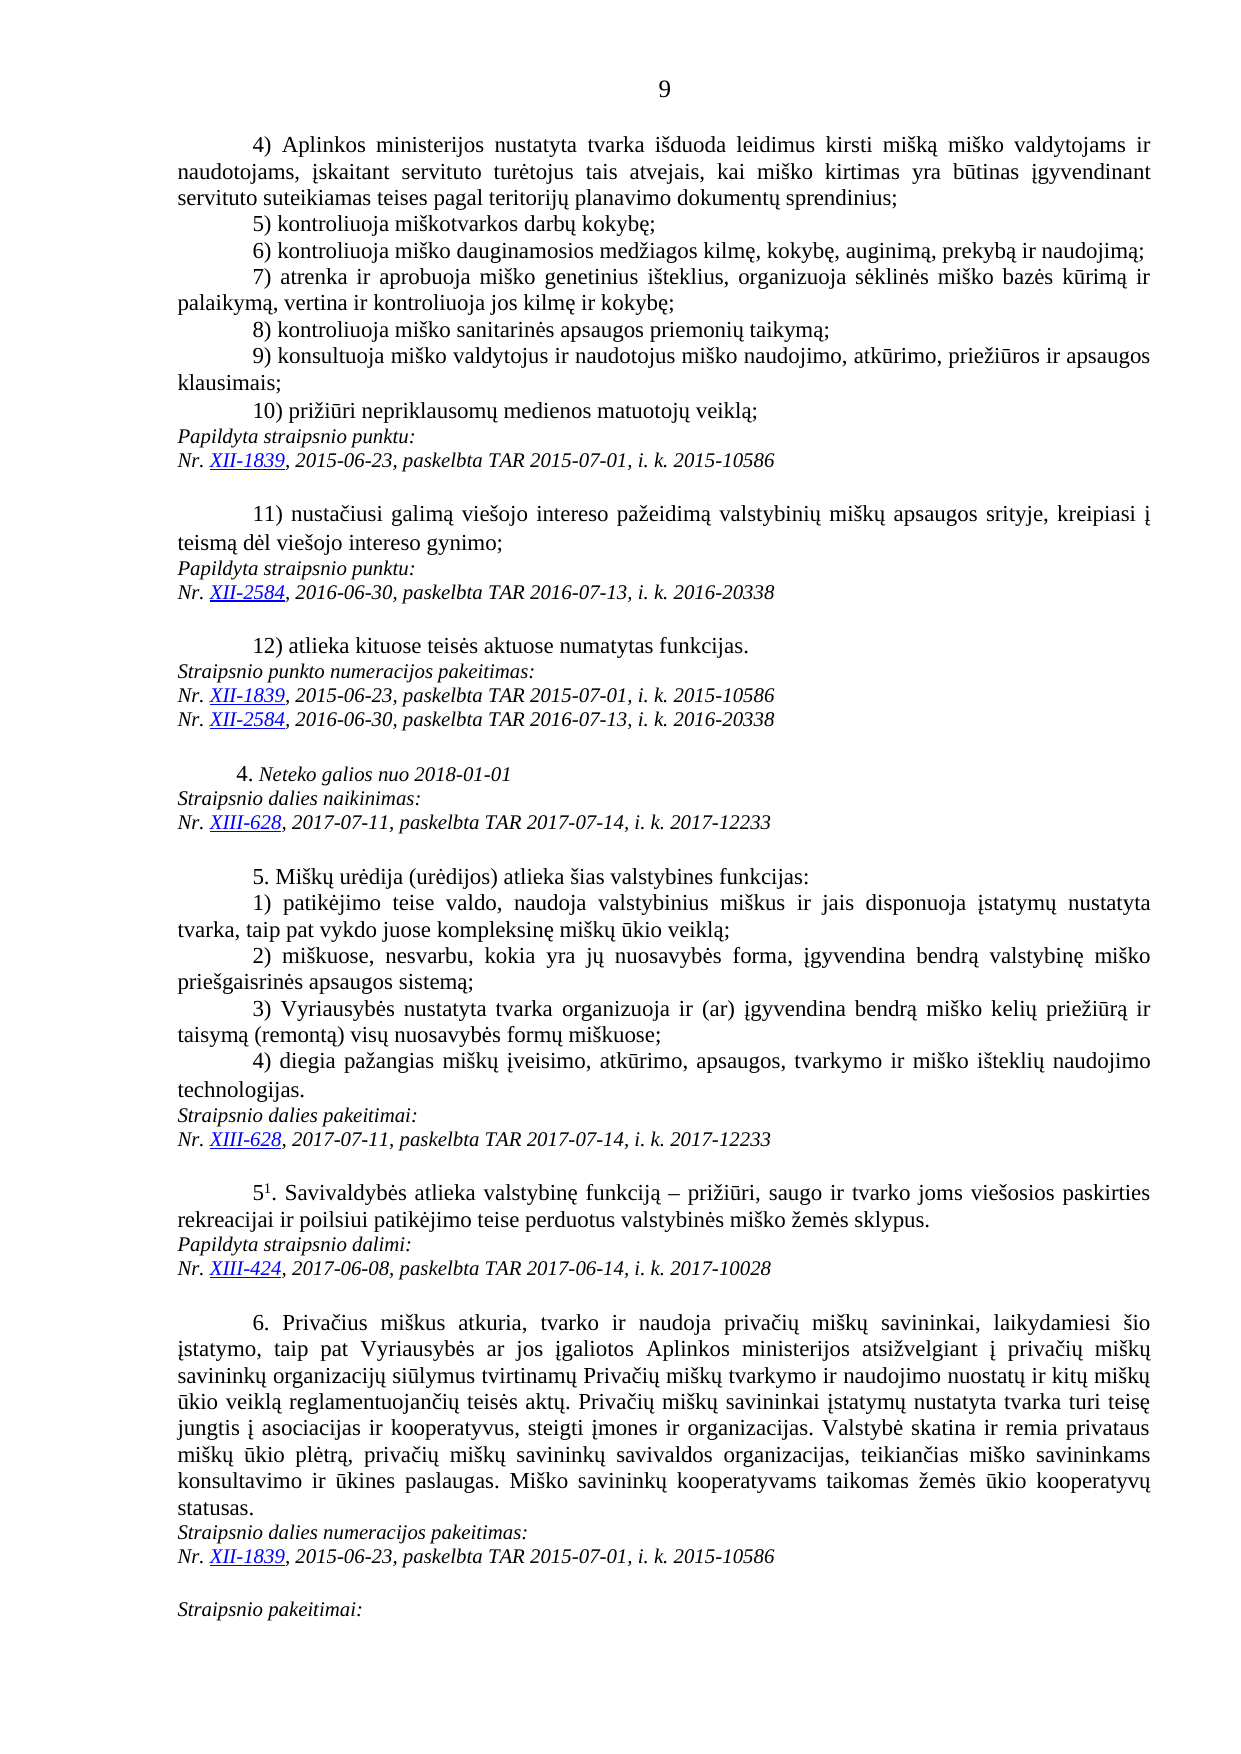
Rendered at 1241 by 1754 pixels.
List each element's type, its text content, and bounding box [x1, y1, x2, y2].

text 4) Aplinkos ministerijos nustatyta tvarka išduoda leidimus kirsti mišką miško valdytojams ir naudotojams, įskaitant servituto turėtojus tais atvejais, kai miško kirtimas yra būtinas įgyvendinant servituto suteikiamas teises pagal teritorijų planavimo dokumentų sprendinius; [177, 131, 1152, 210]
text 4. Neteko galios nuo 2018-01-01 [177, 760, 1152, 786]
text Straipsnio pakeitimai: [177, 1597, 1152, 1621]
text 6) kontroliuoja miško dauginamosios medžiagos kilmę, kokybę, auginimą, prekybą ir naudojimą; [177, 237, 1152, 263]
text 1) patikėjimo teise valdo, naudoja valstybinius miškus ir jais disponuoja įstatymų nustatyta tvarka, taip pat vykdo juose kompleksinę miškų ūkio veiklą; [177, 889, 1152, 942]
text 12) atlieka kituose teisės aktuose numatytas funkcijas. [177, 632, 1152, 659]
text 5. Miškų urėdija (urėdijos) atlieka šias valstybines funkcijas: [177, 863, 1152, 889]
text Nr. XIII-628, 2017-07-11, paskelbta TAR 2017-07-14, i. k. 2017-12233 [177, 1127, 1152, 1151]
text Straipsnio punkto numeracijos pakeitimas: [177, 659, 1152, 683]
text Straipsnio dalies naikinimas: [177, 786, 1152, 810]
text 10) prižiūri nepriklausomų medienos matuotojų veiklą; [177, 395, 1152, 424]
text 7) atrenka ir aprobuoja miško genetinius išteklius, organizuoja sėklinės miško bazės kūrimą ir palaikymą, vertina ir kontroliuoja jos kilmę ir kokybę; [177, 263, 1152, 316]
text 9) konsultuoja miško valdytojus ir naudotojus miško naudojimo, atkūrimo, priežiūros ir apsaugos klausimais; [177, 342, 1152, 395]
text Nr. XII-1839, 2015-06-23, paskelbta TAR 2015-07-01, i. k. 2015-10586 [177, 683, 1152, 707]
text Papildyta straipsnio punktu: [177, 556, 1152, 580]
text 8) kontroliuoja miško sanitarinės apsaugos priemonių taikymą; [177, 316, 1152, 342]
text Nr. XIII-628, 2017-07-11, paskelbta TAR 2017-07-14, i. k. 2017-12233 [177, 810, 1152, 834]
text Nr. XII-2584, 2016-06-30, paskelbta TAR 2016-07-13, i. k. 2016-20338 [177, 707, 1152, 731]
text 2) miškuose, nesvarbu, kokia yra jų nuosavybės forma, įgyvendina bendrą valstybinę miško priešgaisrinės apsaugos sistemą; [177, 942, 1152, 995]
text Straipsnio dalies numeracijos pakeitimas: [177, 1520, 1152, 1544]
text Nr. XII-1839, 2015-06-23, paskelbta TAR 2015-07-01, i. k. 2015-10586 [177, 1544, 1152, 1568]
text 6. Privačius miškus atkuria, tvarko ir naudoja privačių miškų savininkai, laikydamiesi šio įstatymo, taip pat Vyriausybės ar jos įgaliotos Aplinkos ministerijos atsižvelgiant į privačių miškų savininkų organizacijų siūlymus tvirtinamų Privačių miškų tvarkymo ir naudojimo nuostatų ir kitų miškų ūkio veiklą reglamentuojančių teisės aktų. Privačių miškų savininkai įstatymų nustatyta tvarka turi teisę jungtis į asociacijas ir kooperatyvus, steigti įmones ir organizacijas. Valstybė skatina ir remia privataus miškų ūkio plėtrą, privačių miškų savininkų savivaldos organizacijas, teikiančias miško savininkams konsultavimo ir ūkines paslaugas. Miško savininkų kooperatyvams taikomas žemės ūkio kooperatyvų statusas. [177, 1309, 1152, 1520]
text 51. Savivaldybės atlieka valstybinę funkciją – prižiūri, saugo ir tvarko joms viešosios paskirties rekreacijai ir poilsiui patikėjimo teise perduotus valstybinės miško žemės sklypus. [177, 1179, 1152, 1232]
text Nr. XIII-424, 2017-06-08, paskelbta TAR 2017-06-14, i. k. 2017-10028 [177, 1256, 1152, 1280]
text Papildyta straipsnio dalimi: [177, 1232, 1152, 1256]
text 11) nustačiusi galimą viešojo intereso pažeidimą valstybinių miškų apsaugos srityje, kreipiasi į teismą dėl viešojo intereso gynimo; [177, 501, 1152, 556]
text 3) Vyriausybės nustatyta tvarka organizuoja ir (ar) įgyvendina bendrą miško kelių priežiūrą ir taisymą (remontą) visų nuosavybės formų miškuose; [177, 995, 1152, 1047]
text Nr. XII-2584, 2016-06-30, paskelbta TAR 2016-07-13, i. k. 2016-20338 [177, 580, 1152, 604]
text 5) kontroliuoja miškotvarkos darbų kokybę; [177, 210, 1152, 237]
text Nr. XII-1839, 2015-06-23, paskelbta TAR 2015-07-01, i. k. 2015-10586 [177, 448, 1152, 472]
text 4) diegia pažangias miškų įveisimo, atkūrimo, apsaugos, tvarkymo ir miško išteklių naudojimo technologijas. [177, 1047, 1152, 1103]
text Papildyta straipsnio punktu: [177, 424, 1152, 448]
text Straipsnio dalies pakeitimai: [177, 1103, 1152, 1127]
